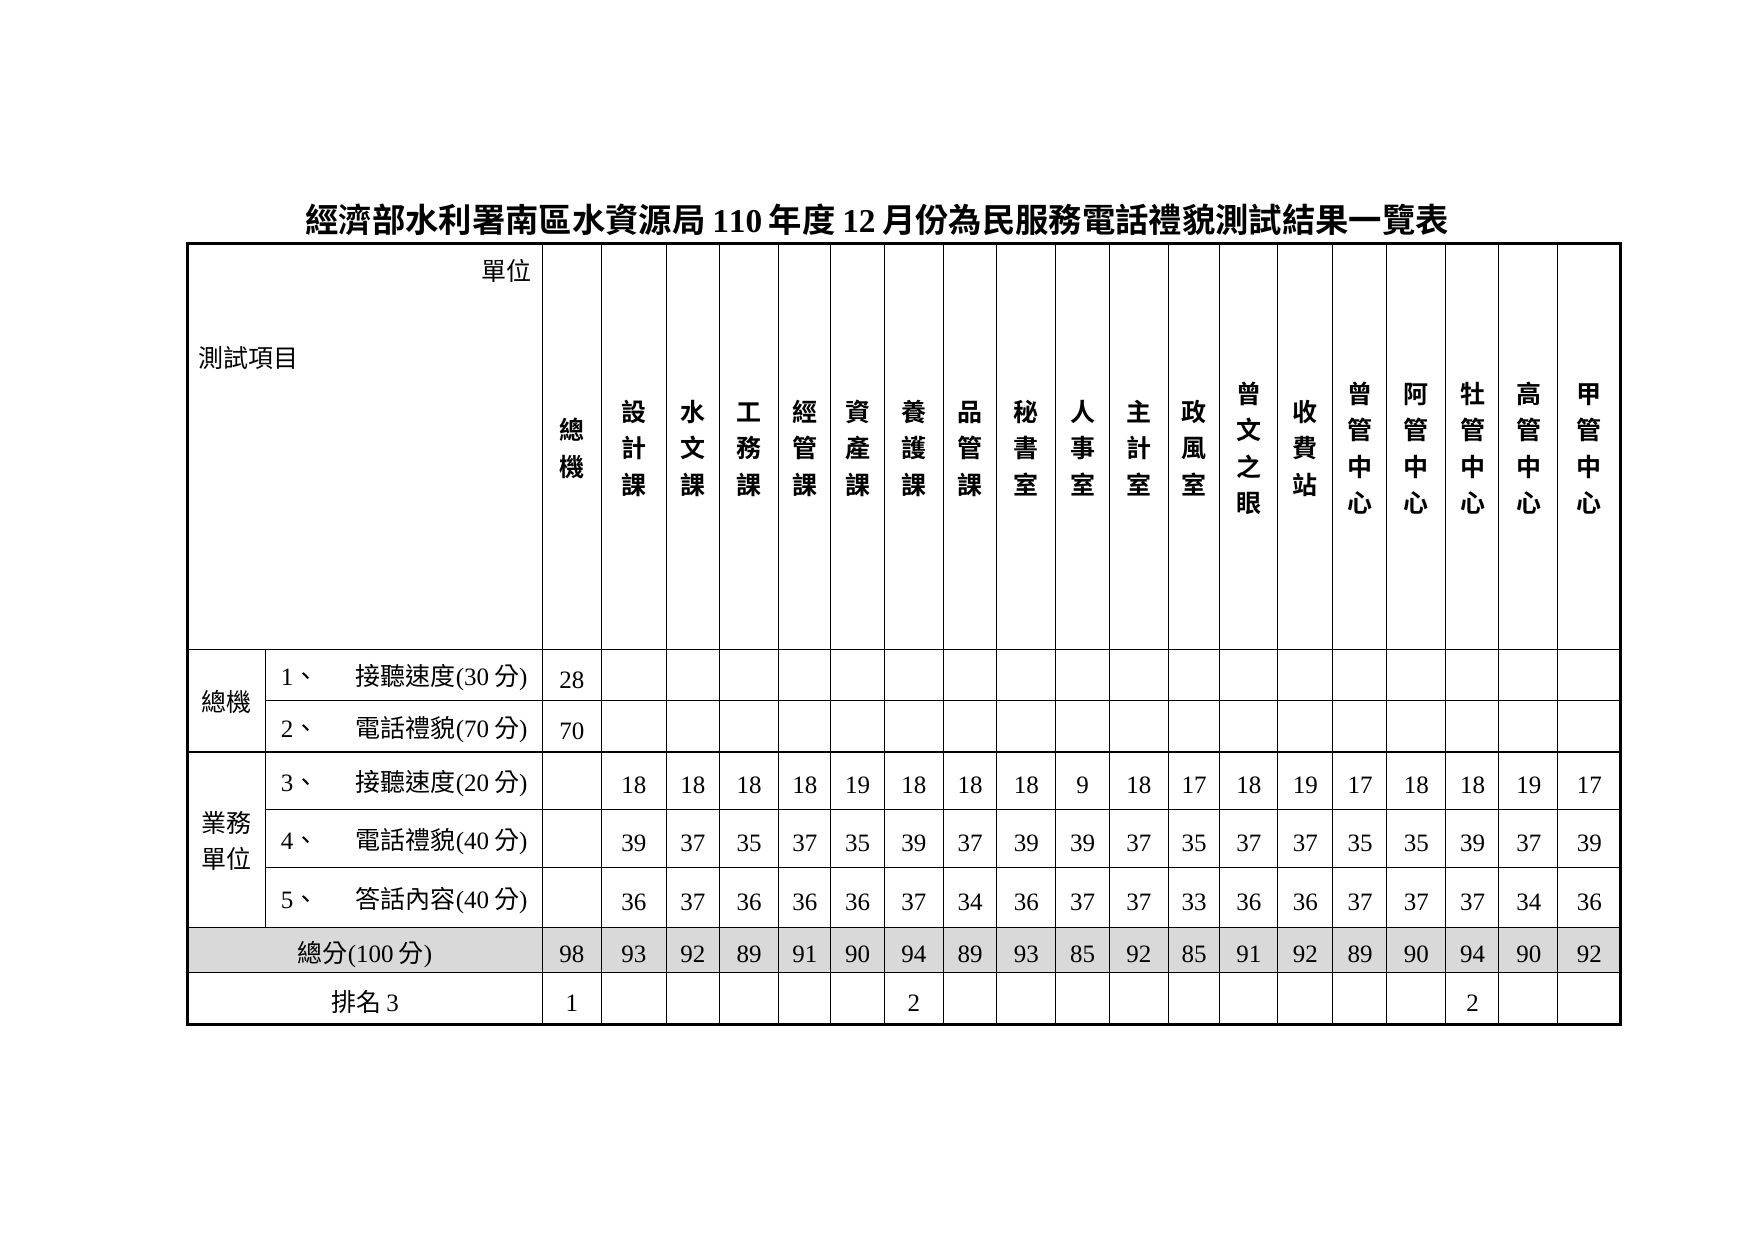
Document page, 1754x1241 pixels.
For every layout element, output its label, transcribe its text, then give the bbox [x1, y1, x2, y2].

table_cell [1220, 973, 1277, 1023]
table_cell 35 [1333, 810, 1386, 867]
table_cell [1169, 973, 1219, 1023]
table_cell [667, 650, 719, 700]
table_cell [667, 973, 719, 1023]
table_cell [1110, 650, 1168, 700]
table_cell [944, 650, 996, 700]
table_cell 18 [602, 753, 666, 809]
table_cell [997, 650, 1055, 700]
table_cell 34 [944, 868, 996, 927]
table_cell [885, 650, 943, 700]
table_cell 業務單位 [189, 753, 265, 927]
table_cell [1499, 973, 1557, 1023]
table_header 養 護 課 [885, 245, 943, 649]
table_cell 18 [720, 753, 778, 809]
table_cell 39 [602, 810, 666, 867]
table_cell [1499, 650, 1557, 700]
table_header 秘 書 室 [997, 245, 1055, 649]
table_cell 98 [543, 928, 601, 972]
table_cell 37 [885, 868, 943, 927]
table_cell [1110, 973, 1168, 1023]
table_cell 39 [997, 810, 1055, 867]
table_cell 94 [1446, 928, 1498, 972]
table_cell 37 [1333, 868, 1386, 927]
table_cell 37 [1056, 868, 1109, 927]
table_cell [1278, 973, 1332, 1023]
table_cell 91 [1220, 928, 1277, 972]
table_cell [667, 701, 719, 751]
table_cell [1558, 650, 1619, 700]
table_header 經 管 課 [779, 245, 830, 649]
table_cell [1056, 650, 1109, 700]
table_cell 37 [1278, 810, 1332, 867]
table_cell 36 [720, 868, 778, 927]
table_header 水 文 課 [667, 245, 719, 649]
table_header 曾 文 之 眼 [1220, 245, 1277, 649]
table_cell [720, 973, 778, 1023]
table_cell 89 [720, 928, 778, 972]
table_cell 36 [779, 868, 830, 927]
table_cell 18 [944, 753, 996, 809]
table_header 阿 管 中 心 [1387, 245, 1445, 649]
table_cell 39 [1558, 810, 1619, 867]
table_cell 18 [1220, 753, 1277, 809]
table_cell 35 [831, 810, 884, 867]
table_cell 36 [997, 868, 1055, 927]
table_cell [1499, 701, 1557, 751]
table_cell [1387, 701, 1445, 751]
table_cell 總機 [189, 650, 265, 751]
table_cell 33 [1169, 868, 1219, 927]
table_cell [1558, 701, 1619, 751]
table_cell 2 [1446, 973, 1498, 1023]
table_cell [1278, 650, 1332, 700]
table_cell [831, 973, 884, 1023]
table_cell 39 [1056, 810, 1109, 867]
table_cell 35 [1387, 810, 1445, 867]
table_cell 37 [1446, 868, 1498, 927]
table_cell [1169, 701, 1219, 751]
table_cell [1220, 701, 1277, 751]
table_cell [1333, 701, 1386, 751]
table_cell 17 [1169, 753, 1219, 809]
table_header 政 風 室 [1169, 245, 1219, 649]
table_cell [1169, 650, 1219, 700]
table_cell [885, 701, 943, 751]
table_cell [1333, 650, 1386, 700]
table_cell [602, 701, 666, 751]
table_cell [779, 650, 830, 700]
table_cell [1558, 973, 1619, 1023]
text 經濟部水利署南區水資源局110年度12月份為民服務電話禮貌測試結果一覽表 [187, 194, 1566, 242]
table_cell 18 [779, 753, 830, 809]
table_cell [831, 701, 884, 751]
table_cell 接聽速度(30分) [266, 650, 542, 700]
table_cell [1220, 650, 1277, 700]
table_cell 85 [1056, 928, 1109, 972]
table_cell 92 [1278, 928, 1332, 972]
table_cell 18 [997, 753, 1055, 809]
table_cell 28 [543, 650, 601, 700]
table_cell 93 [602, 928, 666, 972]
table_cell 答話內容(40分) [266, 868, 542, 927]
table_cell 92 [667, 928, 719, 972]
table_cell 37 [1499, 810, 1557, 867]
table_cell 37 [944, 810, 996, 867]
table_cell 93 [997, 928, 1055, 972]
table_cell 39 [885, 810, 943, 867]
table_cell 19 [831, 753, 884, 809]
table_cell 18 [1387, 753, 1445, 809]
table_cell 接聽速度(20分) [266, 753, 542, 809]
table_cell [1278, 701, 1332, 751]
table_cell 89 [1333, 928, 1386, 972]
table_cell 1 [543, 973, 601, 1023]
table_cell [831, 650, 884, 700]
table_cell [779, 973, 830, 1023]
table_cell [720, 701, 778, 751]
table_header 設 計 課 [602, 245, 666, 649]
table_cell [1446, 650, 1498, 700]
table_cell 36 [1558, 868, 1619, 927]
table_cell 36 [831, 868, 884, 927]
table_header 主 計 室 [1110, 245, 1168, 649]
table_cell 92 [1110, 928, 1168, 972]
table_cell 39 [1446, 810, 1498, 867]
table_cell 17 [1558, 753, 1619, 809]
table_cell 70 [543, 701, 601, 751]
table_cell 18 [1110, 753, 1168, 809]
table_cell [1056, 973, 1109, 1023]
table_cell 37 [667, 868, 719, 927]
table_cell 總分(100分) [189, 928, 542, 972]
table_cell 90 [831, 928, 884, 972]
table_cell 37 [779, 810, 830, 867]
table_cell 18 [885, 753, 943, 809]
table_cell 89 [944, 928, 996, 972]
table_header 曾 管 中 心 [1333, 245, 1386, 649]
table_header 人 事 室 [1056, 245, 1109, 649]
table_cell [1110, 701, 1168, 751]
table_header 高 管 中 心 [1499, 245, 1557, 649]
table_cell 2 [885, 973, 943, 1023]
table_header 總 機 [543, 245, 601, 649]
table_cell [720, 650, 778, 700]
table_cell [944, 701, 996, 751]
table_cell 37 [1110, 868, 1168, 927]
table_cell 排名3 [189, 973, 542, 1023]
table_cell 18 [1446, 753, 1498, 809]
table_cell 34 [1499, 868, 1557, 927]
table_cell [543, 868, 601, 927]
table_cell 85 [1169, 928, 1219, 972]
table_cell 19 [1278, 753, 1332, 809]
table_cell [779, 701, 830, 751]
table_header 資 產 課 [831, 245, 884, 649]
table_cell 90 [1387, 928, 1445, 972]
table_cell 91 [779, 928, 830, 972]
table_cell 18 [667, 753, 719, 809]
table_cell 36 [602, 868, 666, 927]
table_cell 36 [1278, 868, 1332, 927]
table_cell 94 [885, 928, 943, 972]
table_header 單位 測試項目 [189, 245, 542, 649]
table_cell [1387, 973, 1445, 1023]
table_cell 37 [667, 810, 719, 867]
table_cell [944, 973, 996, 1023]
table_cell [997, 973, 1055, 1023]
table_cell 9 [1056, 753, 1109, 809]
table_cell 37 [1387, 868, 1445, 927]
table_cell [997, 701, 1055, 751]
table_header 收 費 站 [1278, 245, 1332, 649]
table_cell 17 [1333, 753, 1386, 809]
table_cell 37 [1220, 810, 1277, 867]
table_cell 35 [720, 810, 778, 867]
table_cell 36 [1220, 868, 1277, 927]
table_cell 90 [1499, 928, 1557, 972]
table_cell 35 [1169, 810, 1219, 867]
table_header 工 務 課 [720, 245, 778, 649]
table_cell 92 [1558, 928, 1619, 972]
table_header 品 管 課 [944, 245, 996, 649]
table_cell [1446, 701, 1498, 751]
table_cell 37 [1110, 810, 1168, 867]
table_cell 19 [1499, 753, 1557, 809]
table_header 牡 管 中 心 [1446, 245, 1498, 649]
table_cell 電話禮貌(70分) [266, 701, 542, 751]
table_cell 電話禮貌(40分) [266, 810, 542, 867]
table_cell [602, 650, 666, 700]
table_cell [1387, 650, 1445, 700]
table_header 甲 管 中 心 [1558, 245, 1619, 649]
table_cell [543, 810, 601, 867]
table_cell [1056, 701, 1109, 751]
table_cell [602, 973, 666, 1023]
table_cell [543, 753, 601, 809]
table_cell [1333, 973, 1386, 1023]
